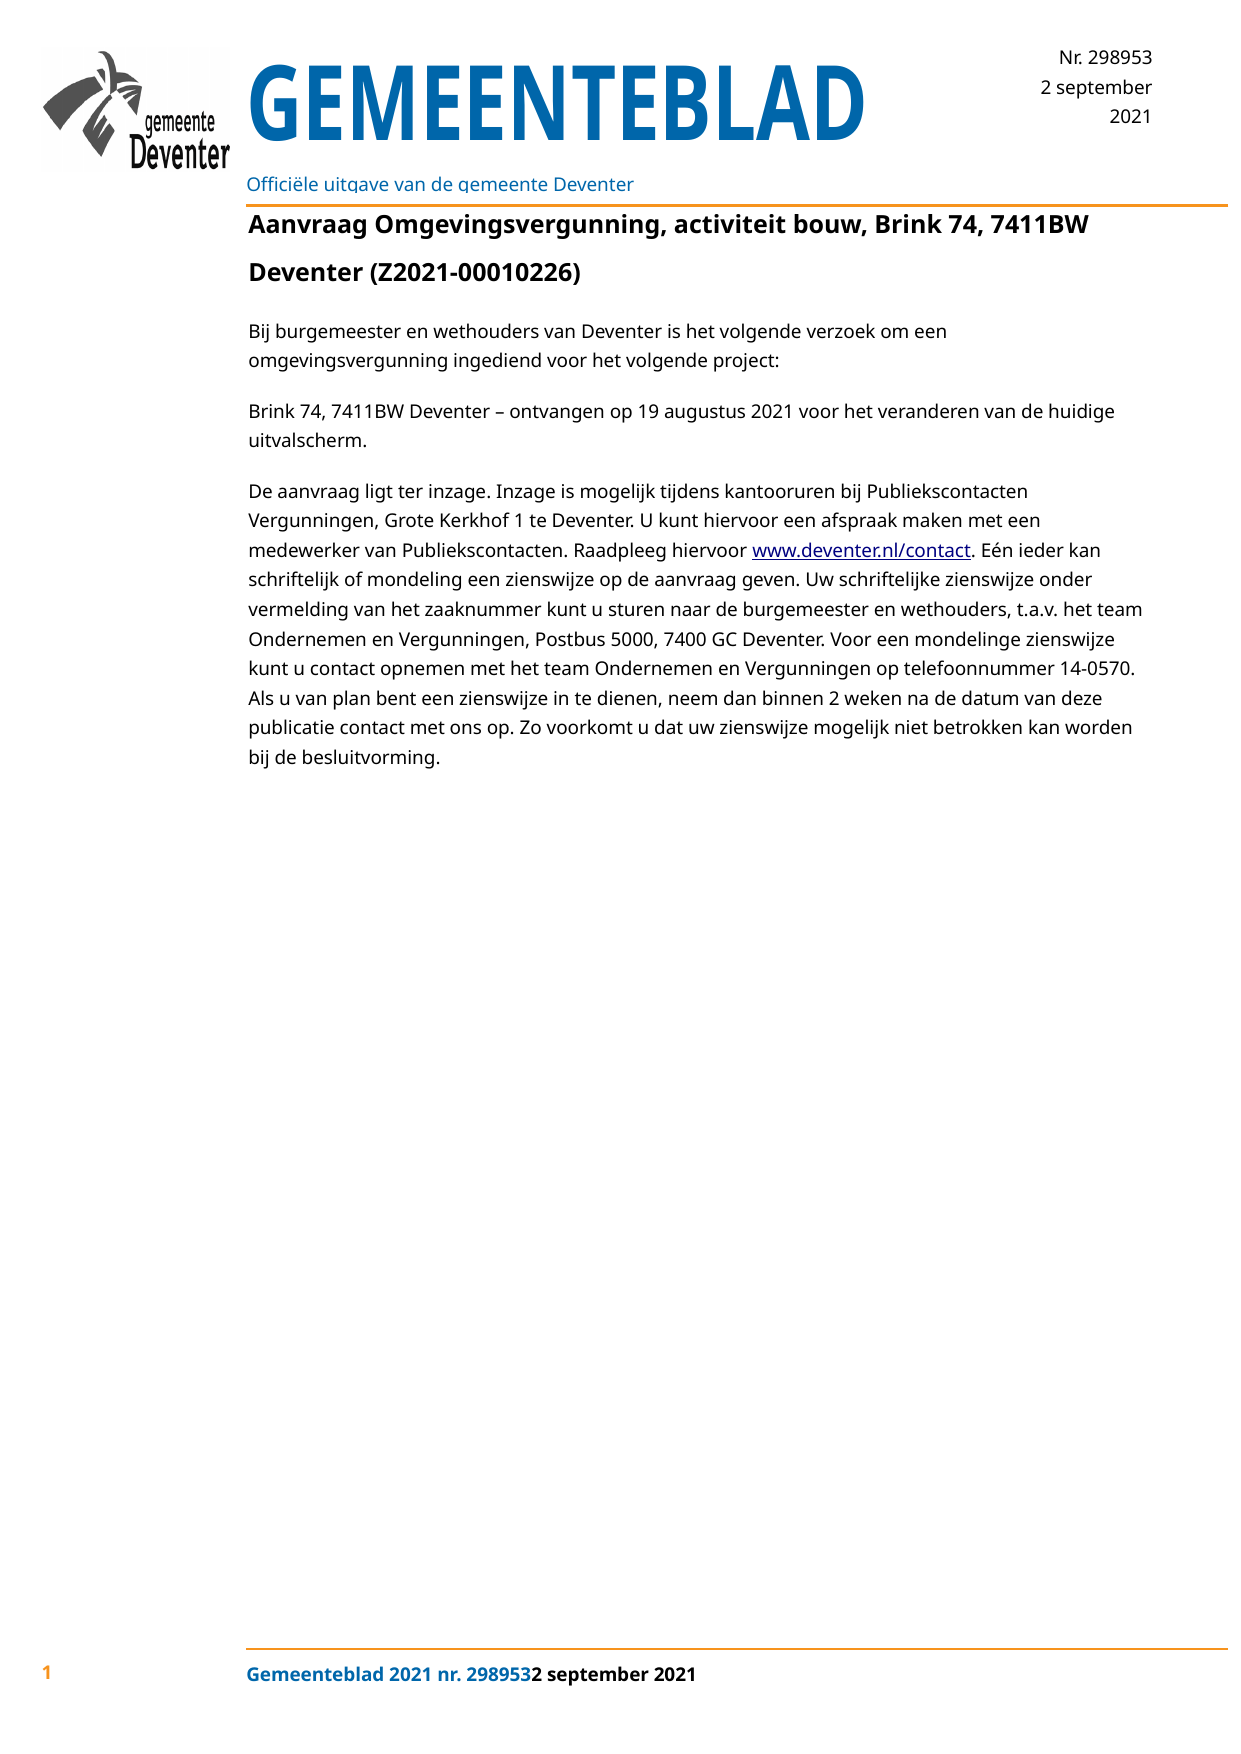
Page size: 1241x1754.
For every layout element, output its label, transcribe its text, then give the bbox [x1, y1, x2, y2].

picture [41, 47, 231, 172]
text Aanvraag Omgevingsvergunning, activiteit bouw, Brink 74, 7411BW Deventer (Z2021-00010226) [248, 207, 1152, 288]
text Brink 74, 7411BW Deventer – ontvangen op 19 augustus 2021 voor het veranderen van de huidige uitvalscherm. [248, 398, 1152, 453]
text De aanvraag ligt ter inzage. Inzage is mogelijk tijdens kantooruren bij Publiekscontacten Vergunningen, Grote Kerkhof 1 te Deventer. U kunt hiervoor een afspraak maken met een medewerker van Publiekscontacten. Raadpleeg hiervoor www.deventer.nl/contact. Eén ieder kan schriftelijk of mondeling een zienswijze op de aanvraag geven. Uw schriftelijke zienswijze onder vermelding van het zaaknummer kunt u sturen naar de burgemeester en wethouders, t.a.v. het team Ondernemen en Vergunningen, Postbus 5000, 7400 GC Deventer. Voor een mondelinge zienswijze kunt u contact opnemen met het team Ondernemen en Vergunningen op telefoonnummer 14-0570. Als u van plan bent een zienswijze in te dienen, neem dan binnen 2 weken na de datum van deze publicatie contact met ons op. Zo voorkomt u dat uw zienswijze mogelijk niet betrokken kan worden bij de besluitvorming. [248, 478, 1152, 770]
text Bij burgemeester en wethouders van Deventer is het volgende verzoek om een omgevingsvergunning ingediend voor het volgende project: [248, 318, 1152, 373]
